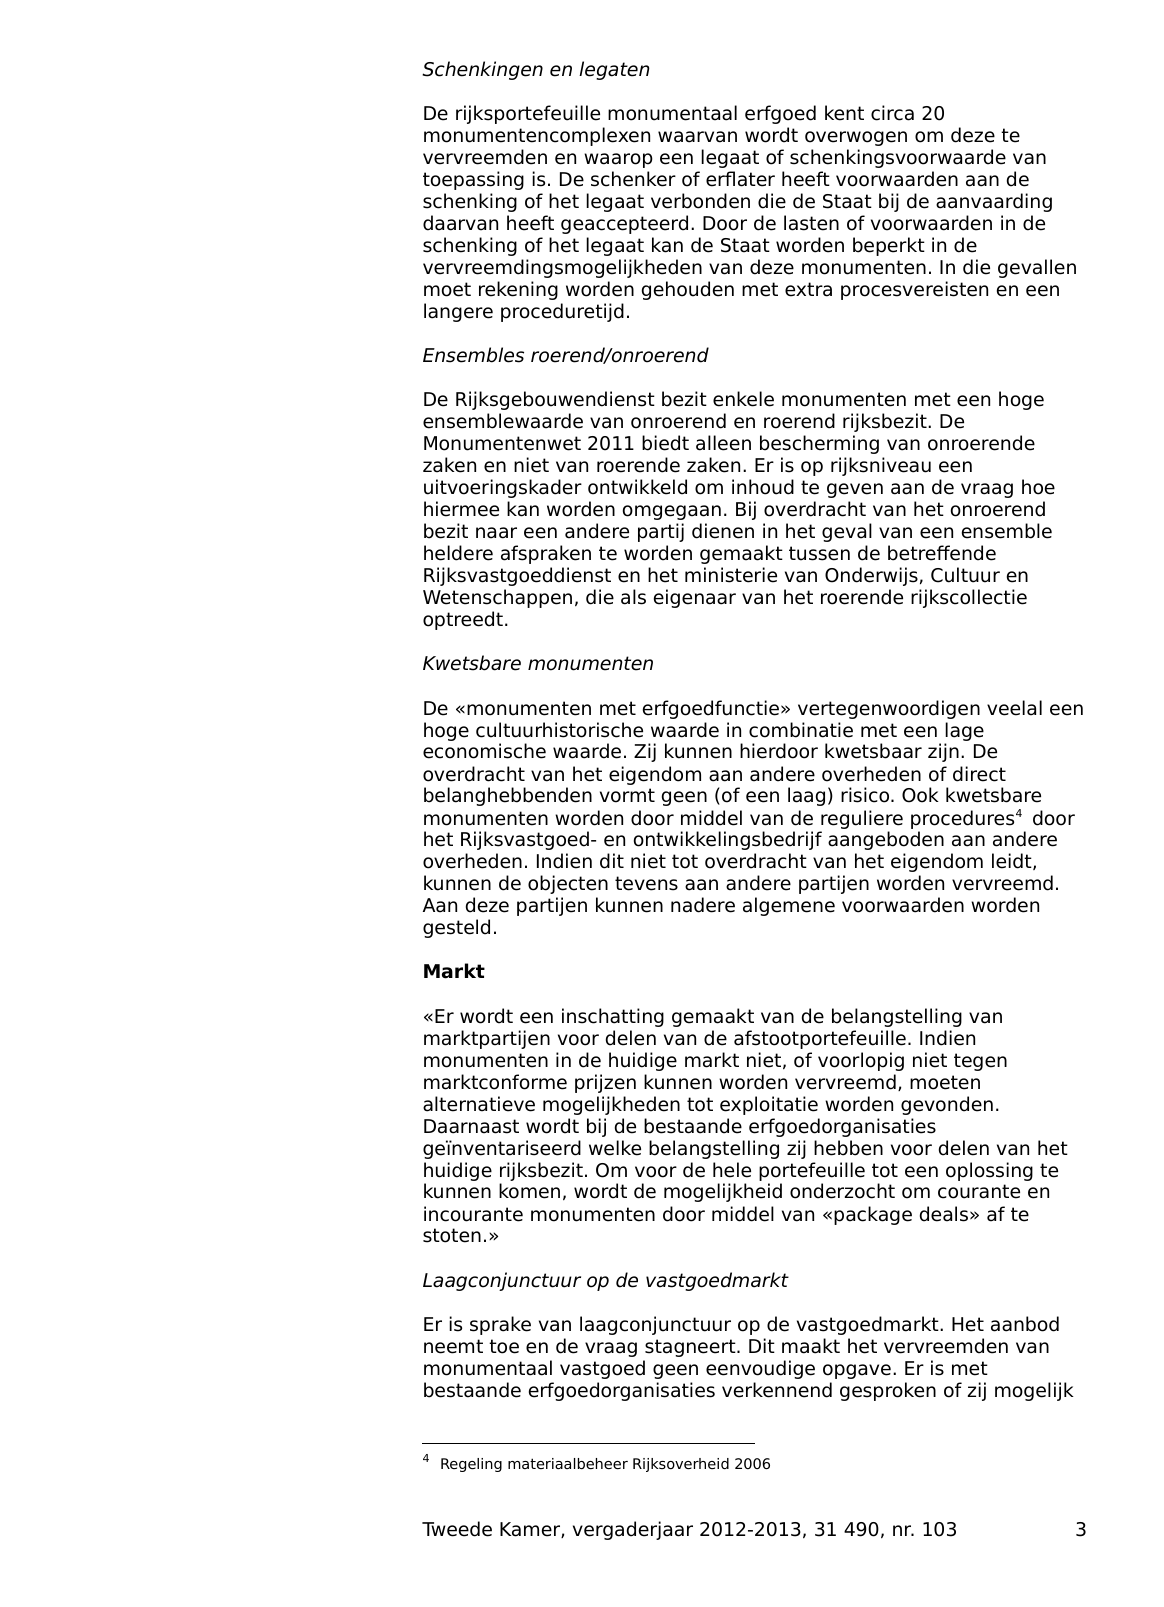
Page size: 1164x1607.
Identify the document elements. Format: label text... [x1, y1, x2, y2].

text Regeling materiaalbeheer Rijksoverheid 2006 [422, 1452, 1087, 1474]
subtitle Kwetsbare monumenten [422, 653, 1087, 675]
subtitle Laagconjunctuur op de vastgoedmarkt [422, 1269, 1087, 1292]
text De Rijksgebouwendienst bezit enkele monumenten met een hoge ensemblewaarde van onroerend en roerend rijksbezit. De Monumentenwet 2011 biedt alleen bescherming van onroerende zaken en niet van roerende zaken. Er is op rijksniveau een uitvoeringskader ontwikkeld om inhoud te geven aan de vraag hoe hiermee kan worden omgegaan. Bij overdracht van het onroerend bezit naar een andere partij dienen in het geval van een ensemble heldere afspraken te worden gemaakt tussen de betreffende Rijksvastgoeddienst en het ministerie van Onderwijs, Cultuur en Wetenschappen, die als eigenaar van het roerende rijkscollectie optreedt. [422, 389, 1087, 631]
text Er is sprake van laagconjunctuur op de vastgoedmarkt. Het aanbod neemt toe en de vraag stagneert. Dit maakt het vervreemden van monumentaal vastgoed geen eenvoudige opgave. Er is met bestaande erfgoedorganisaties verkennend gesproken of zij mogelijk [422, 1314, 1087, 1402]
subtitle Ensembles roerend/onroerend [422, 345, 1087, 367]
text De «monumenten met erfgoedfunctie» vertegenwoordigen veelal een hoge cultuurhistorische waarde in combinatie met een lage economische waarde. Zij kunnen hierdoor kwetsbaar zijn. De overdracht van het eigendom aan andere overheden of direct belanghebbenden vormt geen (of een laag) risico. Ook kwetsbare monumenten worden door middel van de reguliere procedures door het Rijksvastgoed- en ontwikkelingsbedrijf aangeboden aan andere overheden. Indien dit niet tot overdracht van het eigendom leidt, kunnen de objecten tevens aan andere partijen worden vervreemd. Aan deze partijen kunnen nadere algemene voorwaarden worden gesteld. [422, 697, 1087, 939]
text «Er wordt een inschatting gemaakt van de belangstelling van marktpartijen voor delen van de afstootportefeuille. Indien monumenten in de huidige markt niet, of voorlopig niet tegen marktconforme prijzen kunnen worden vervreemd, moeten alternatieve mogelijkheden tot exploitatie worden gevonden. Daarnaast wordt bij de bestaande erfgoedorganisaties geïnventariseerd welke belangstelling zij hebben voor delen van het huidige rijksbezit. Om voor de hele portefeuille tot een oplossing te kunnen komen, wordt de mogelijkheid onderzocht om courante en incourante monumenten door middel van «package deals» af te stoten.» [422, 1006, 1087, 1247]
subtitle Schenkingen en legaten [422, 59, 1087, 81]
text De rijksportefeuille monumentaal erfgoed kent circa 20 monumentencomplexen waarvan wordt overwogen om deze te vervreemden en waarop een legaat of schenkingsvoorwaarde van toepassing is. De schenker of erflater heeft voorwaarden aan de schenking of het legaat verbonden die de Staat bij de aanvaarding daarvan heeft geaccepteerd. Door de lasten of voorwaarden in de schenking of het legaat kan de Staat worden beperkt in de vervreemdingsmogelijkheden van deze monumenten. In die gevallen moet rekening worden gehouden met extra procesvereisten en een langere proceduretijd. [422, 103, 1087, 323]
subtitle Markt [422, 961, 1087, 983]
